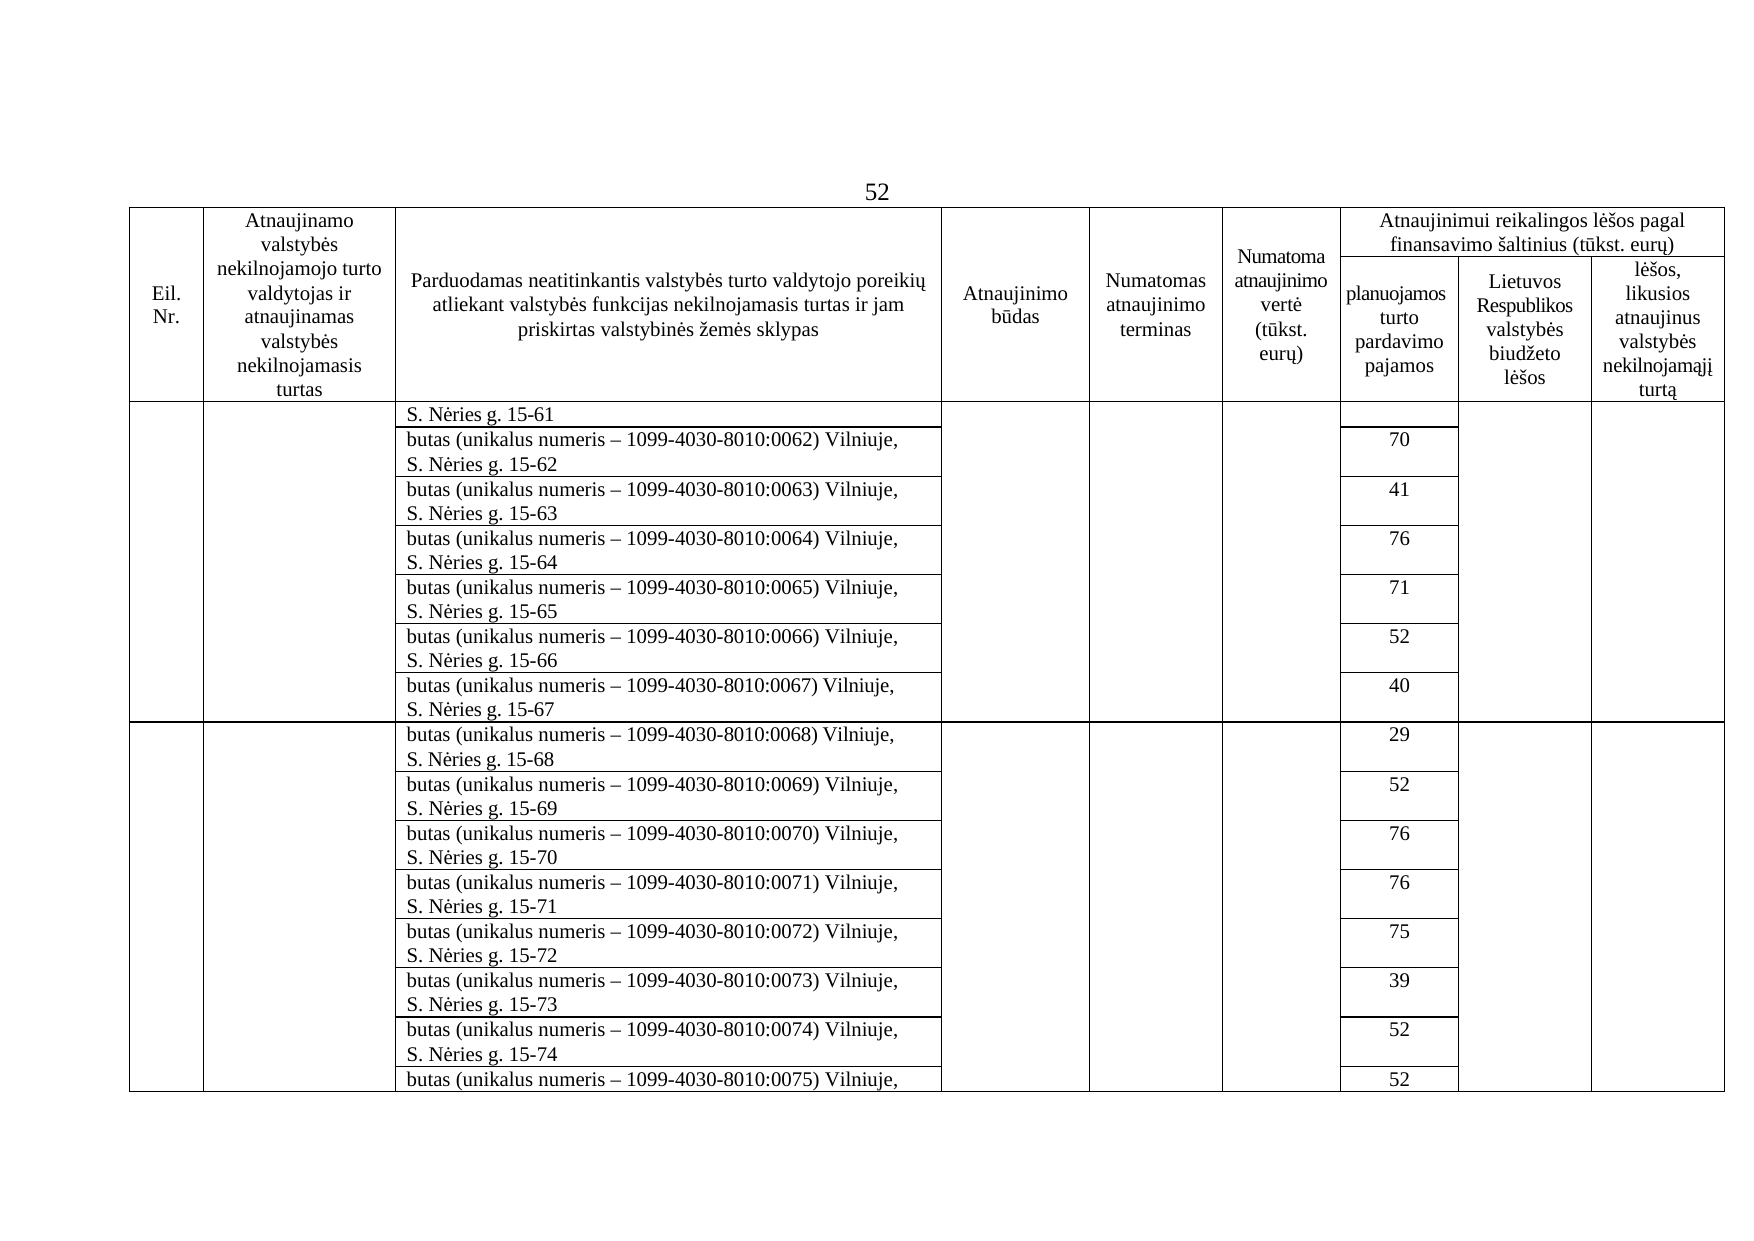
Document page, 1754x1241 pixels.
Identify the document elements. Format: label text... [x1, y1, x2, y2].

table_cell S. Nėries g. 15-61 [396, 402, 941, 426]
table_cell [204, 723, 395, 1091]
table_cell [1592, 402, 1724, 721]
table_cell [1459, 402, 1591, 721]
table_cell 29 [1341, 723, 1458, 771]
table_cell planuojamos turto pardavimo pajamos [1341, 257, 1458, 401]
table_cell 75 [1341, 919, 1458, 967]
table_cell 40 [1341, 673, 1458, 721]
table_cell 76 [1341, 821, 1458, 869]
table_cell butas (unikalus numeris – 1099-4030-8010:0068) Vilniuje, S. Nėries g. 15-68 [396, 723, 941, 771]
table_header Atnaujinimo būdas [942, 208, 1089, 401]
table_header Eil. Nr. [130, 208, 203, 401]
table_cell butas (unikalus numeris – 1099-4030-8010:0066) Vilniuje, S. Nėries g. 15-66 [396, 624, 941, 672]
table_header Numatomas atnaujinimo terminas [1090, 208, 1222, 401]
table_cell butas (unikalus numeris – 1099-4030-8010:0065) Vilniuje, S. Nėries g. 15-65 [396, 575, 941, 623]
table_cell butas (unikalus numeris – 1099-4030-8010:0072) Vilniuje, S. Nėries g. 15-72 [396, 919, 941, 967]
table_cell [942, 402, 1089, 721]
table_cell butas (unikalus numeris – 1099-4030-8010:0071) Vilniuje, S. Nėries g. 15-71 [396, 870, 941, 918]
table_cell [1090, 723, 1222, 1091]
table_header Atnaujinamo valstybės nekilnojamojo turto valdytojas ir atnaujinamas valstybės nekilnojamasis turtas [204, 208, 395, 401]
table_cell 52 [1341, 1018, 1458, 1066]
table_cell butas (unikalus numeris – 1099-4030-8010:0073) Vilniuje, S. Nėries g. 15-73 [396, 968, 941, 1016]
table_cell [130, 402, 203, 721]
table_cell Lietuvos Respublikos valstybės biudžeto lėšos [1459, 257, 1591, 401]
table_cell lėšos, likusios atnaujinus valstybės nekilnojamąjį turtą [1592, 257, 1724, 401]
table_cell butas (unikalus numeris – 1099-4030-8010:0074) Vilniuje, S. Nėries g. 15-74 [396, 1018, 941, 1066]
table_cell butas (unikalus numeris – 1099-4030-8010:0069) Vilniuje, S. Nėries g. 15-69 [396, 772, 941, 820]
table_cell 41 [1341, 477, 1458, 525]
table_cell butas (unikalus numeris – 1099-4030-8010:0075) Vilniuje, [396, 1067, 941, 1091]
table_header Atnaujinimui reikalingos lėšos pagal finansavimo šaltinius (tūkst. eurų) [1341, 208, 1724, 256]
table_cell butas (unikalus numeris – 1099-4030-8010:0062) Vilniuje, S. Nėries g. 15-62 [396, 428, 941, 476]
table_cell [1459, 723, 1591, 1091]
table_cell [942, 723, 1089, 1091]
table_cell butas (unikalus numeris – 1099-4030-8010:0064) Vilniuje, S. Nėries g. 15-64 [396, 526, 941, 574]
table_cell 52 [1341, 1067, 1458, 1091]
table_cell 71 [1341, 575, 1458, 623]
table_cell butas (unikalus numeris – 1099-4030-8010:0067) Vilniuje, S. Nėries g. 15-67 [396, 673, 941, 721]
table_cell 70 [1341, 428, 1458, 476]
table_cell [1223, 723, 1340, 1091]
table_cell butas (unikalus numeris – 1099-4030-8010:0070) Vilniuje, S. Nėries g. 15-70 [396, 821, 941, 869]
table_cell [1090, 402, 1222, 721]
table_cell 52 [1341, 624, 1458, 672]
table_cell 76 [1341, 870, 1458, 918]
table_cell [1223, 402, 1340, 721]
table_cell butas (unikalus numeris – 1099-4030-8010:0063) Vilniuje, S. Nėries g. 15-63 [396, 477, 941, 525]
table_header Numatoma atnaujinimo vertė (tūkst. eurų) [1223, 208, 1340, 401]
table_cell 76 [1341, 526, 1458, 574]
table_cell [1592, 723, 1724, 1091]
table_header Parduodamas neatitinkantis valstybės turto valdytojo poreikių atliekant valstybės funkcijas nekilnojamasis turtas ir jam priskirtas valstybinės žemės sklypas [396, 208, 941, 401]
table_cell [1341, 402, 1458, 426]
table_cell 52 [1341, 772, 1458, 820]
table_cell 39 [1341, 968, 1458, 1016]
table_cell [204, 402, 395, 721]
table_cell [130, 723, 203, 1091]
